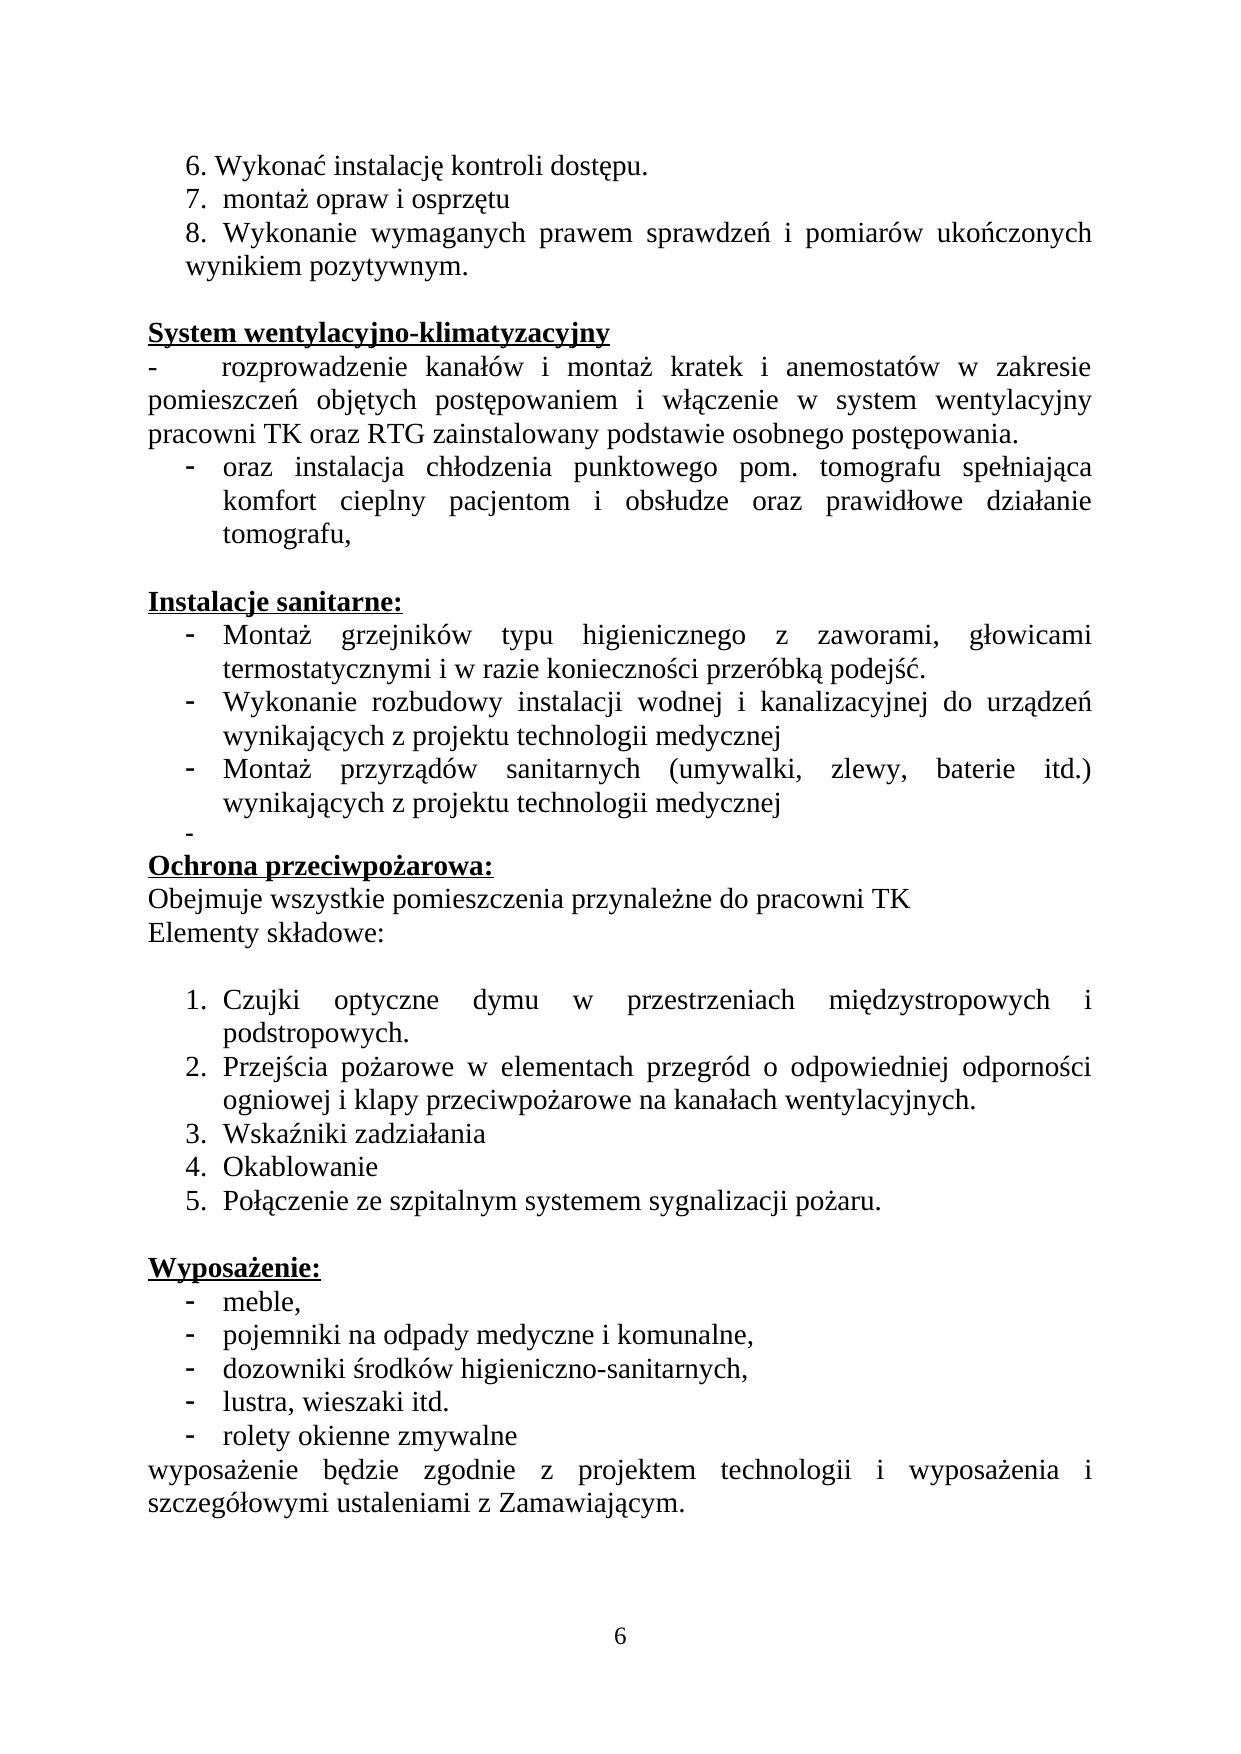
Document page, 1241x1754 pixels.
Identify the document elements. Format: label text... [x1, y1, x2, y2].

text Obejmuje wszystkie pomieszczenia przynależne do pracowni TK [148, 881, 1093, 915]
list pojemniki na odpady medyczne i komunalne, [185, 1317, 1093, 1351]
list Montaż grzejników typu higienicznego z zaworami, głowicami termostatycznymi i w razie konieczności przeróbką podejść. [185, 617, 1093, 684]
list dozowniki środków higieniczno-sanitarnych, [185, 1351, 1093, 1384]
list lustra, wieszaki itd. [185, 1384, 1093, 1418]
text Ochrona przeciwpożarowa: [148, 848, 1093, 881]
list Montaż przyrządów sanitarnych (umywalki, zlewy, baterie itd.) wynikających z projektu technologii medycznej [185, 752, 1093, 819]
list Wykonanie wymaganych prawem sprawdzeń i pomiarów ukończonych wynikiem pozytywnym. [185, 215, 1093, 282]
list Czujki optyczne dymu w przestrzeniach międzystropowych i podstropowych. [185, 982, 1093, 1049]
list Połączenie ze szpitalnym systemem sygnalizacji pożaru. [185, 1183, 1093, 1217]
text Elementy składowe: [148, 915, 1093, 948]
text - rozprowadzenie kanałów i montaż kratek i anemostatów w zakresie pomieszczeń objętych postępowaniem i włączenie w system wentylacyjny pracowni TK oraz RTG zainstalowany podstawie osobnego postępowania. [148, 349, 1093, 449]
text Instalacje sanitarne: [148, 584, 1093, 617]
list Wskaźniki zadziałania [185, 1116, 1093, 1149]
text 6. Wykonać instalację kontroli dostępu. [185, 148, 1093, 181]
list Okablowanie [185, 1149, 1093, 1183]
text Wyposażenie: [148, 1250, 1093, 1284]
list Przejścia pożarowe w elementach przegród o odpowiedniej odporności ogniowej i klapy przeciwpożarowe na kanałach wentylacyjnych. [185, 1049, 1093, 1116]
list montaż opraw i osprzętu [185, 181, 1093, 215]
list meble, [185, 1284, 1093, 1317]
list rolety okienne zmywalne [185, 1418, 1093, 1452]
list oraz instalacja chłodzenia punktowego pom. tomografu spełniająca komfort cieplny pacjentom i obsłudze oraz prawidłowe działanie tomografu, [185, 449, 1093, 550]
text System wentylacyjno-klimatyzacyjny [148, 315, 1093, 349]
text wyposażenie będzie zgodnie z projektem technologii i wyposażenia i szczegółowymi ustaleniami z Zamawiającym. [148, 1452, 1093, 1519]
list Wykonanie rozbudowy instalacji wodnej i kanalizacyjnej do urządzeń wynikających z projektu technologii medycznej [185, 684, 1093, 752]
